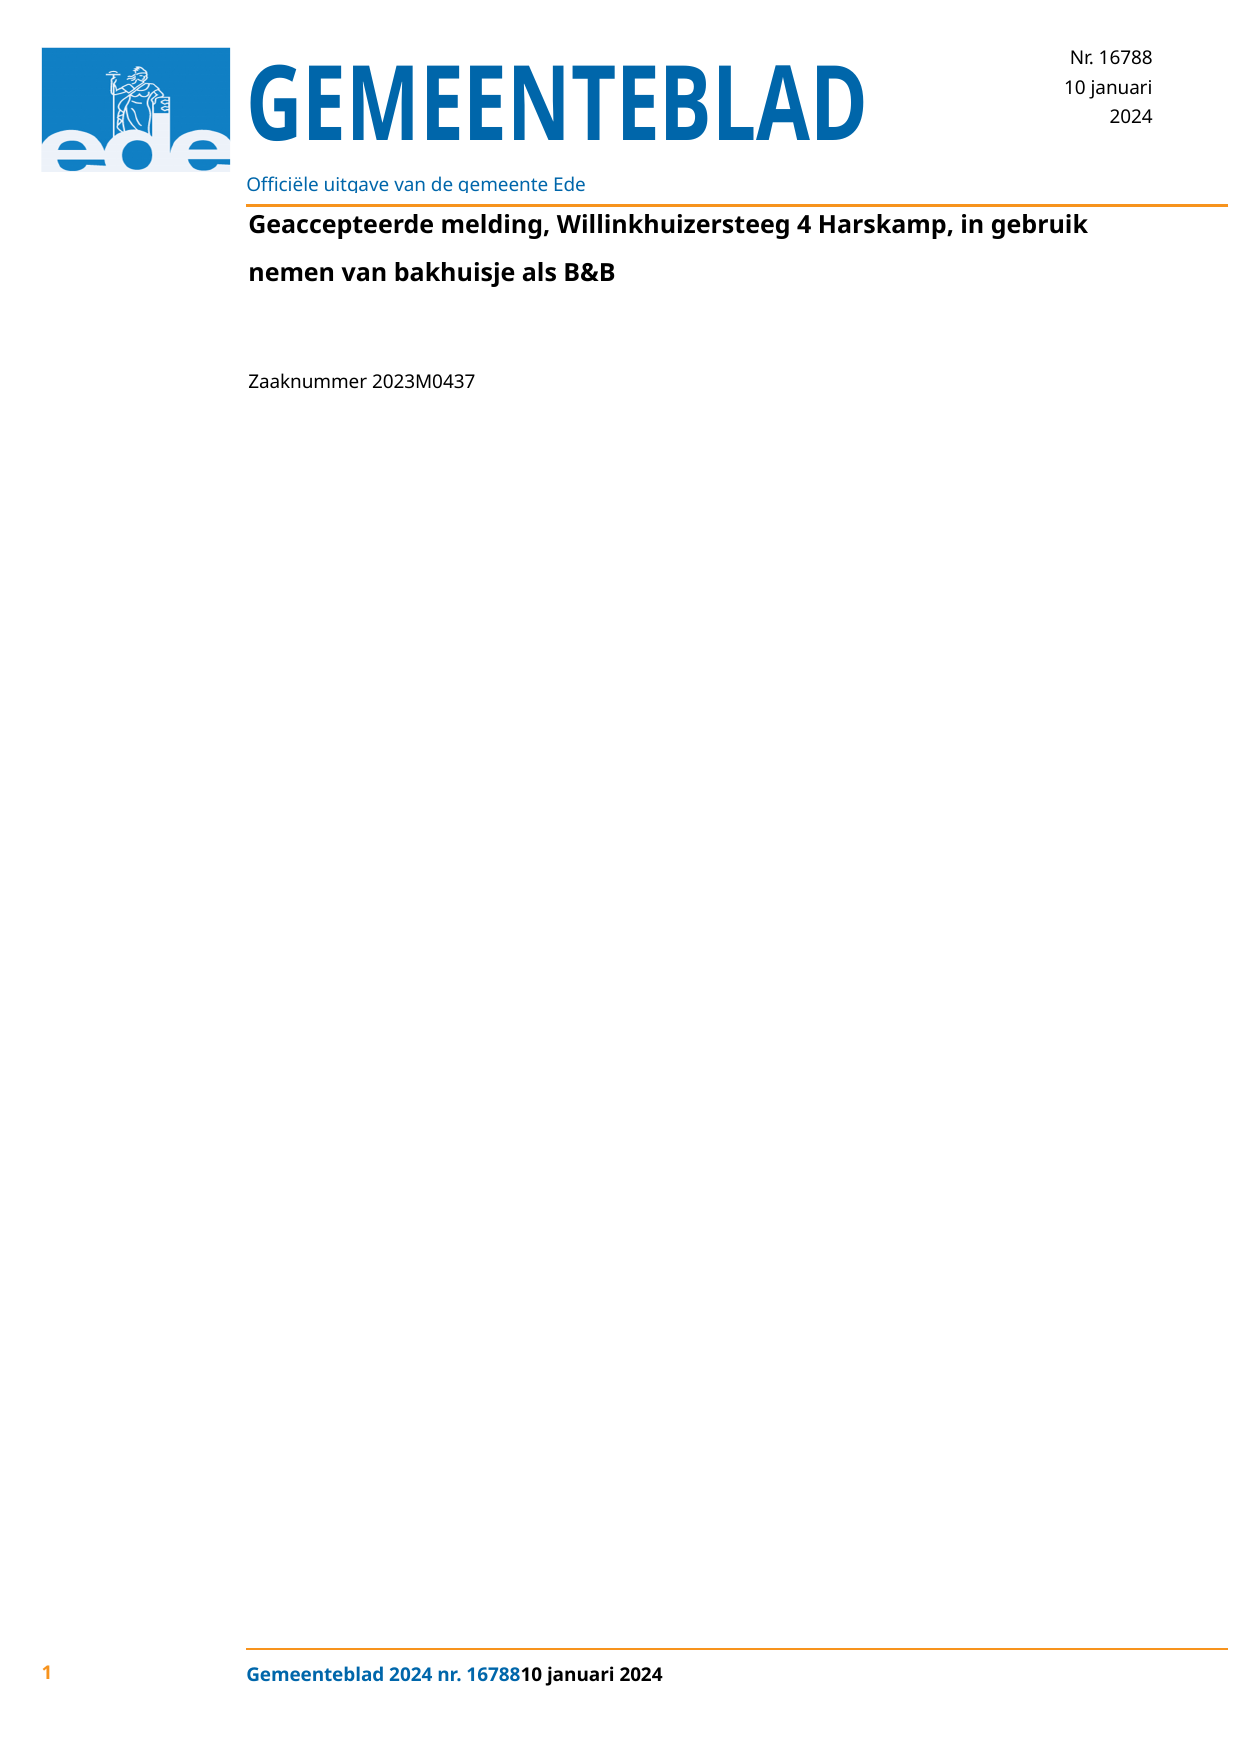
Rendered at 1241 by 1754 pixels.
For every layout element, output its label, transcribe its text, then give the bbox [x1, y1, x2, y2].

picture [41, 47, 231, 172]
text Zaaknummer 2023M0437 [248, 368, 1152, 394]
text Geaccepteerde melding, Willinkhuizersteeg 4 Harskamp, in gebruik nemen van bakhuisje als B&B [248, 207, 1152, 288]
